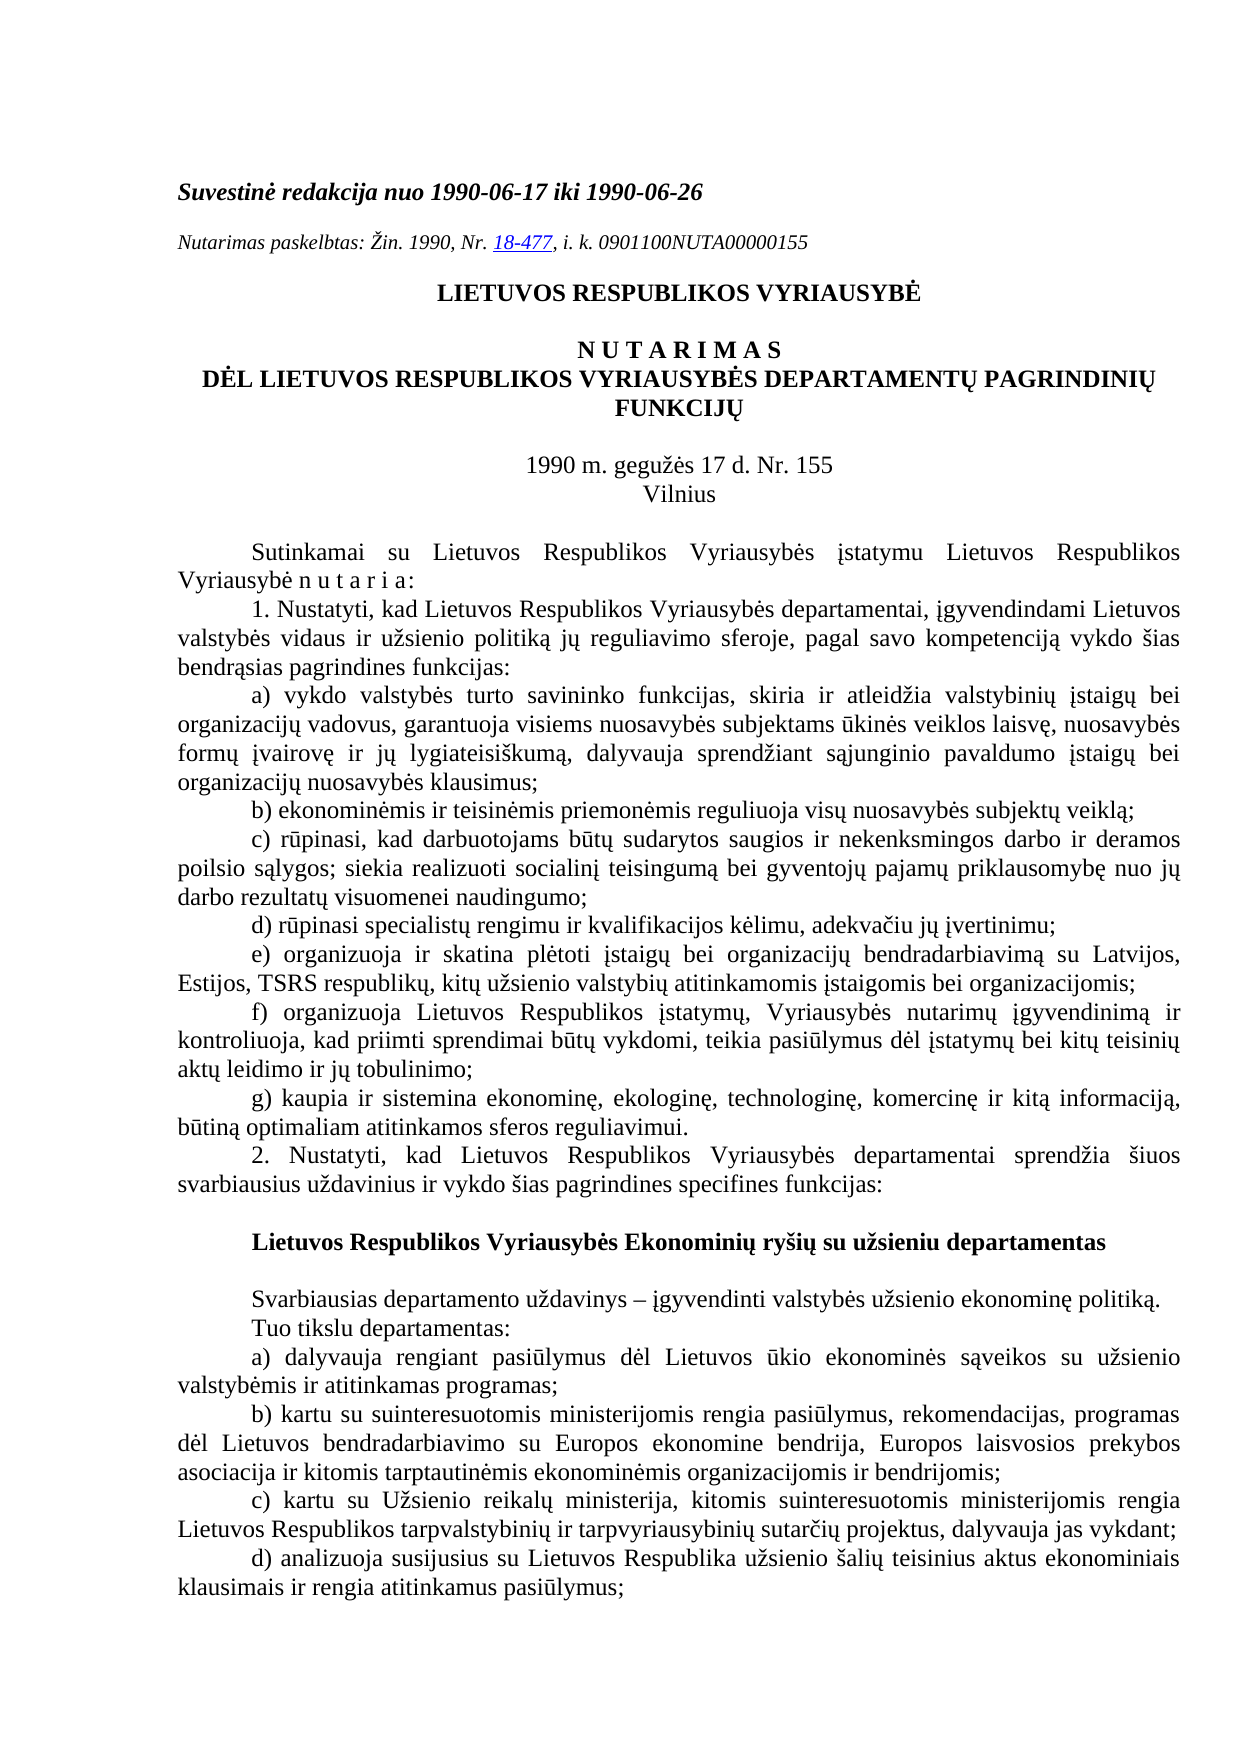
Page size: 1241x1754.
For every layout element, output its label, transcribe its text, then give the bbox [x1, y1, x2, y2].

text 1990 m. gegužės 17 d. Nr. 155 [177, 451, 1181, 479]
text Vilnius [177, 479, 1181, 508]
text c) kartu su Užsienio reikalų ministerija, kitomis suinteresuotomis ministerijomis rengia Lietuvos Respublikos tarpvalstybinių ir tarpvyriausybinių sutarčių projektus, dalyvauja jas vykdant; [177, 1486, 1181, 1543]
text d) analizuoja susijusius su Lietuvos Respublika užsienio šalių teisinius aktus ekonominiais klausimais ir rengia atitinkamus pasiūlymus; [177, 1543, 1181, 1601]
text g) kaupia ir sistemina ekonominę, ekologinę, technologinę, komercinę ir kitą informaciją, būtiną optimaliam atitinkamos sferos reguliavimui. [177, 1083, 1181, 1141]
text b) kartu su suinteresuotomis ministerijomis rengia pasiūlymus, rekomendacijas, programas dėl Lietuvos bendradarbiavimo su Europos ekonomine bendrija, Europos laisvosios prekybos asociacija ir kitomis tarptautinėmis ekonominėmis organizacijomis ir bendrijomis; [177, 1399, 1181, 1486]
text c) rūpinasi, kad darbuotojams būtų sudarytos saugios ir nekenksmingos darbo ir deramos poilsio sąlygos; siekia realizuoti socialinį teisingumą bei gyventojų pajamų priklausomybę nuo jų darbo rezultatų visuomenei naudingumo; [177, 824, 1181, 911]
text Suvestinė redakcija nuo 1990-06-17 iki 1990-06-26 [177, 177, 1181, 206]
text b) ekonominėmis ir teisinėmis priemonėmis reguliuoja visų nuosavybės subjektų veiklą; [177, 796, 1181, 824]
text Sutinkamai su Lietuvos Respublikos Vyriausybės įstatymu Lietuvos Respublikos Vyriausybė nutaria: [177, 537, 1181, 594]
text d) rūpinasi specialistų rengimu ir kvalifikacijos kėlimu, adekvačiu jų įvertinimu; [177, 911, 1181, 939]
text Tuo tikslu departamentas: [177, 1313, 1181, 1342]
text a) dalyvauja rengiant pasiūlymus dėl Lietuvos ūkio ekonominės sąveikos su užsienio valstybėmis ir atitinkamas programas; [177, 1342, 1181, 1399]
text Nutarimas paskelbtas: Žin. 1990, Nr. 18-477, i. k. 0901100NUTA00000155 [177, 230, 1181, 254]
text f) organizuoja Lietuvos Respublikos įstatymų, Vyriausybės nutarimų įgyvendinimą ir kontroliuoja, kad priimti sprendimai būtų vykdomi, teikia pasiūlymus dėl įstatymų bei kitų teisinių aktų leidimo ir jų tobulinimo; [177, 997, 1181, 1083]
text Svarbiausias departamento uždavinys – įgyvendinti valstybės užsienio ekonominę politiką. [177, 1284, 1181, 1313]
text Lietuvos Respublikos Vyriausybės Ekonominių ryšių su užsieniu departamentas [177, 1227, 1181, 1256]
text 2. Nustatyti, kad Lietuvos Respublikos Vyriausybės departamentai sprendžia šiuos svarbiausius uždavinius ir vykdo šias pagrindines specifines funkcijas: [177, 1141, 1181, 1198]
text 1. Nustatyti, kad Lietuvos Respublikos Vyriausybės departamentai, įgyvendindami Lietuvos valstybės vidaus ir užsienio politiką jų reguliavimo sferoje, pagal savo kompetenciją vykdo šias bendrąsias pagrindines funkcijas: [177, 594, 1181, 681]
text e) organizuoja ir skatina plėtoti įstaigų bei organizacijų bendradarbiavimą su Latvijos, Estijos, TSRS respublikų, kitų užsienio valstybių atitinkamomis įstaigomis bei organizacijomis; [177, 939, 1181, 997]
text DĖL LIETUVOS RESPUBLIKOS VYRIAUSYBĖS DEPARTAMENTŲ PAGRINDINIŲ FUNKCIJŲ [177, 364, 1181, 422]
text N U T A R I M A S [177, 336, 1181, 364]
text a) vykdo valstybės turto savininko funkcijas, skiria ir atleidžia valstybinių įstaigų bei organizacijų vadovus, garantuoja visiems nuosavybės subjektams ūkinės veiklos laisvę, nuosavybės formų įvairovę ir jų lygiateisiškumą, dalyvauja sprendžiant sąjunginio pavaldumo įstaigų bei organizacijų nuosavybės klausimus; [177, 681, 1181, 796]
text LIETUVOS RESPUBLIKOS VYRIAUSYBĖ [177, 278, 1181, 307]
